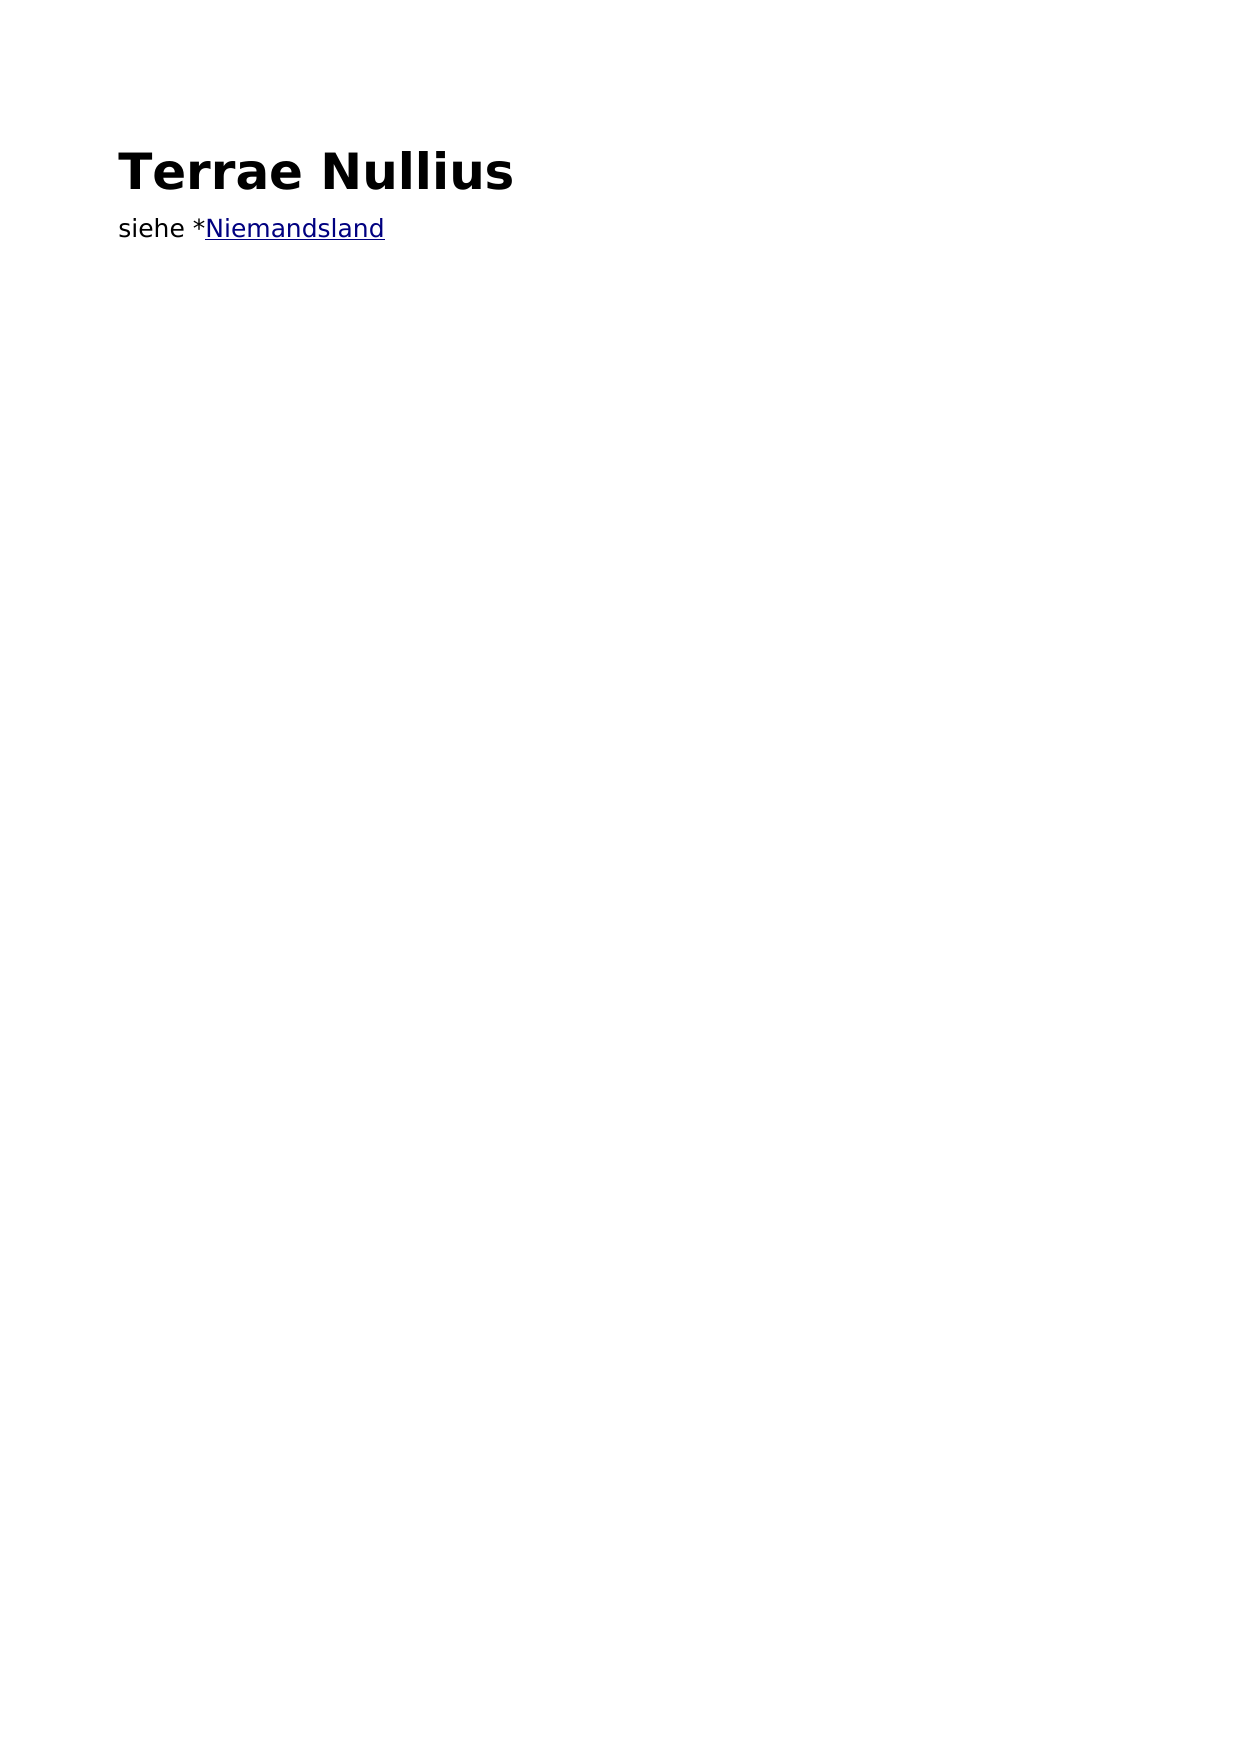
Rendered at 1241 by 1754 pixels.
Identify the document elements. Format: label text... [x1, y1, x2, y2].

text siehe *Niemandsland [118, 214, 1122, 243]
subtitle Terrae Nullius [118, 143, 1122, 201]
